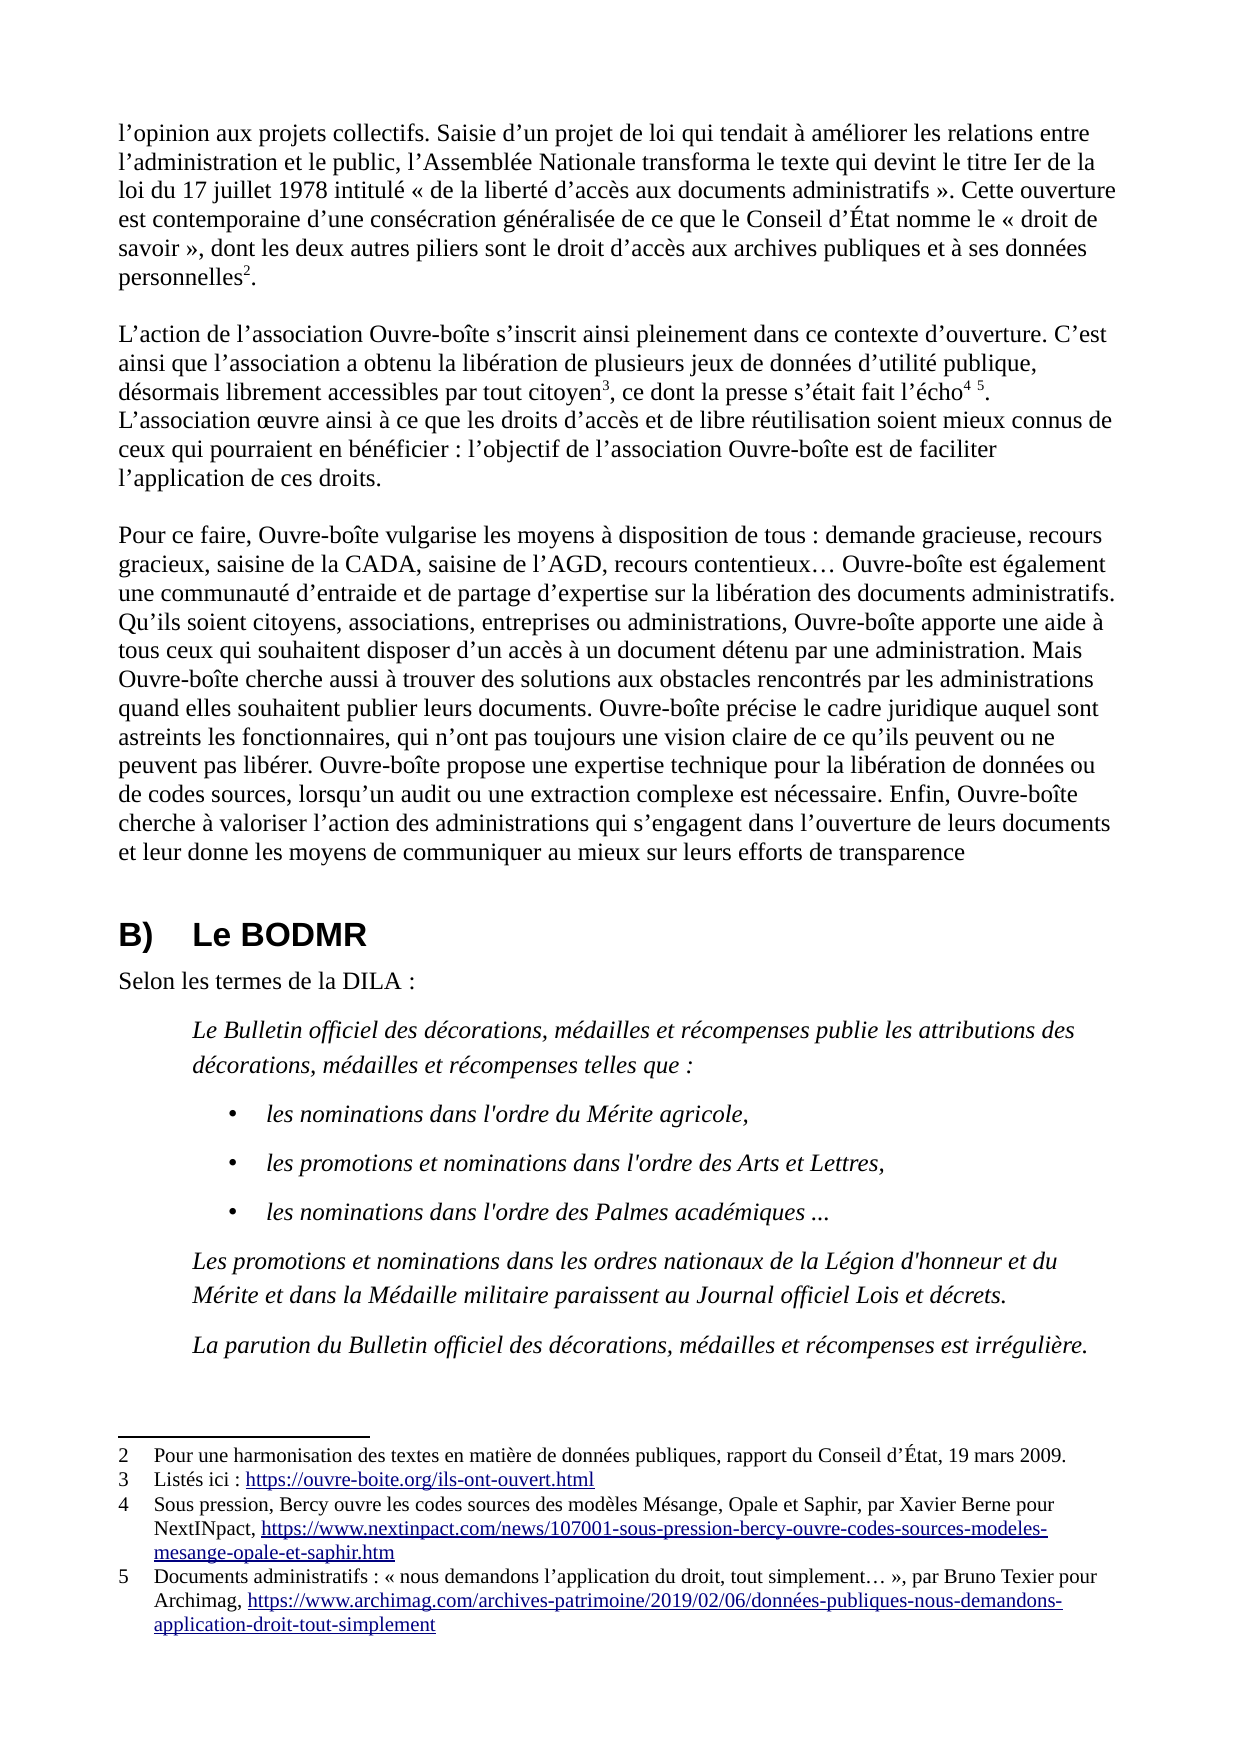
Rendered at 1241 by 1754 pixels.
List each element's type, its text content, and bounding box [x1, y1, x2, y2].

text Listés ici : https://ouvre-boite.org/ils-ont-ouvert.html [118, 1467, 1122, 1491]
list les nominations dans l'ordre des Palmes académiques ... [228, 1197, 1122, 1226]
list les nominations dans l'ordre du Mérite agricole, [228, 1099, 1122, 1128]
text Pour ce faire, Ouvre-boîte vulgarise les moyens à disposition de tous : demande gracieuse, recours gracieux, saisine de la CADA, saisine de l’AGD, recours contentieux… Ouvre-boîte est également une communauté d’entraide et de partage d’expertise sur la libération des documents administratifs. Qu’ils soient citoyens, associations, entreprises ou administrations, Ouvre-boîte apporte une aide à tous ceux qui souhaitent disposer d’un accès à un document détenu par une administration. Mais Ouvre-boîte cherche aussi à trouver des solutions aux obstacles rencontrés par les administrations quand elles souhaitent publier leurs documents. Ouvre-boîte précise le cadre juridique auquel sont astreints les fonctionnaires, qui n’ont pas toujours une vision claire de ce qu’ils peuvent ou ne peuvent pas libérer. Ouvre-boîte propose une expertise technique pour la libération de données ou de codes sources, lorsqu’un audit ou une extraction complexe est nécessaire. Enfin, Ouvre-boîte cherche à valoriser l’action des administrations qui s’engagent dans l’ouverture de leurs documents et leur donne les moyens de communiquer au mieux sur leurs efforts de transparence [118, 521, 1122, 866]
text Le Bulletin officiel des décorations, médailles et récompenses publie les attributions des décorations, médailles et récompenses telles que : [192, 1015, 1122, 1079]
list les promotions et nominations dans l'ordre des Arts et Lettres, [228, 1148, 1122, 1177]
text Sous pression, Bercy ouvre les codes sources des modèles Mésange, Opale et Saphir, par Xavier Berne pour NextINpact, https://www.nextinpact.com/news/107001-sous-pression-bercy-ouvre-codes-sources-modeles-mesange-opale-et-saphir.htm [118, 1491, 1122, 1564]
text La parution du Bulletin officiel des décorations, médailles et récompenses est irrégulière. [192, 1330, 1122, 1358]
text Les promotions et nominations dans les ordres nationaux de la Légion d'honneur et du Mérite et dans la Médaille militaire paraissent au Journal officiel Lois et décrets. [192, 1246, 1122, 1309]
text Documents administratifs : « nous demandons l’application du droit, tout simplement… », par Bruno Texier pour Archimag, https://www.archimag.com/archives-patrimoine/2019/02/06/données-publiques-nous-demandons-application-droit-tout-simplement [118, 1564, 1122, 1636]
subtitle Le BODMR [118, 915, 1122, 954]
text Pour une harmonisation des textes en matière de données publiques, rapport du Conseil d’État, 19 mars 2009. [118, 1443, 1122, 1467]
text L’action de l’association Ouvre-boîte s’inscrit ainsi pleinement dans ce contexte d’ouverture. C’est ainsi que l’association a obtenu la libération de plusieurs jeux de données d’utilité publique, désormais librement accessibles par tout citoyen, ce dont la presse s’était fait l’écho . L’association œuvre ainsi à ce que les droits d’accès et de libre réutilisation soient mieux connus de ceux qui pourraient en bénéficier : l’objectif de l’association Ouvre-boîte est de faciliter l’application de ces droits. [118, 319, 1122, 492]
text Selon les termes de la DILA : [118, 966, 1122, 995]
text l’opinion aux projets collectifs. Saisie d’un projet de loi qui tendait à améliorer les relations entre l’administration et le public, l’Assemblée Nationale transforma le texte qui devint le titre Ier de la loi du 17 juillet 1978 intitulé « de la liberté d’accès aux documents administratifs ». Cette ouverture est contemporaine d’une consécration généralisée de ce que le Conseil d’État nomme le « droit de savoir », dont les deux autres piliers sont le droit d’accès aux archives publiques et à ses données personnelles. [118, 118, 1122, 291]
